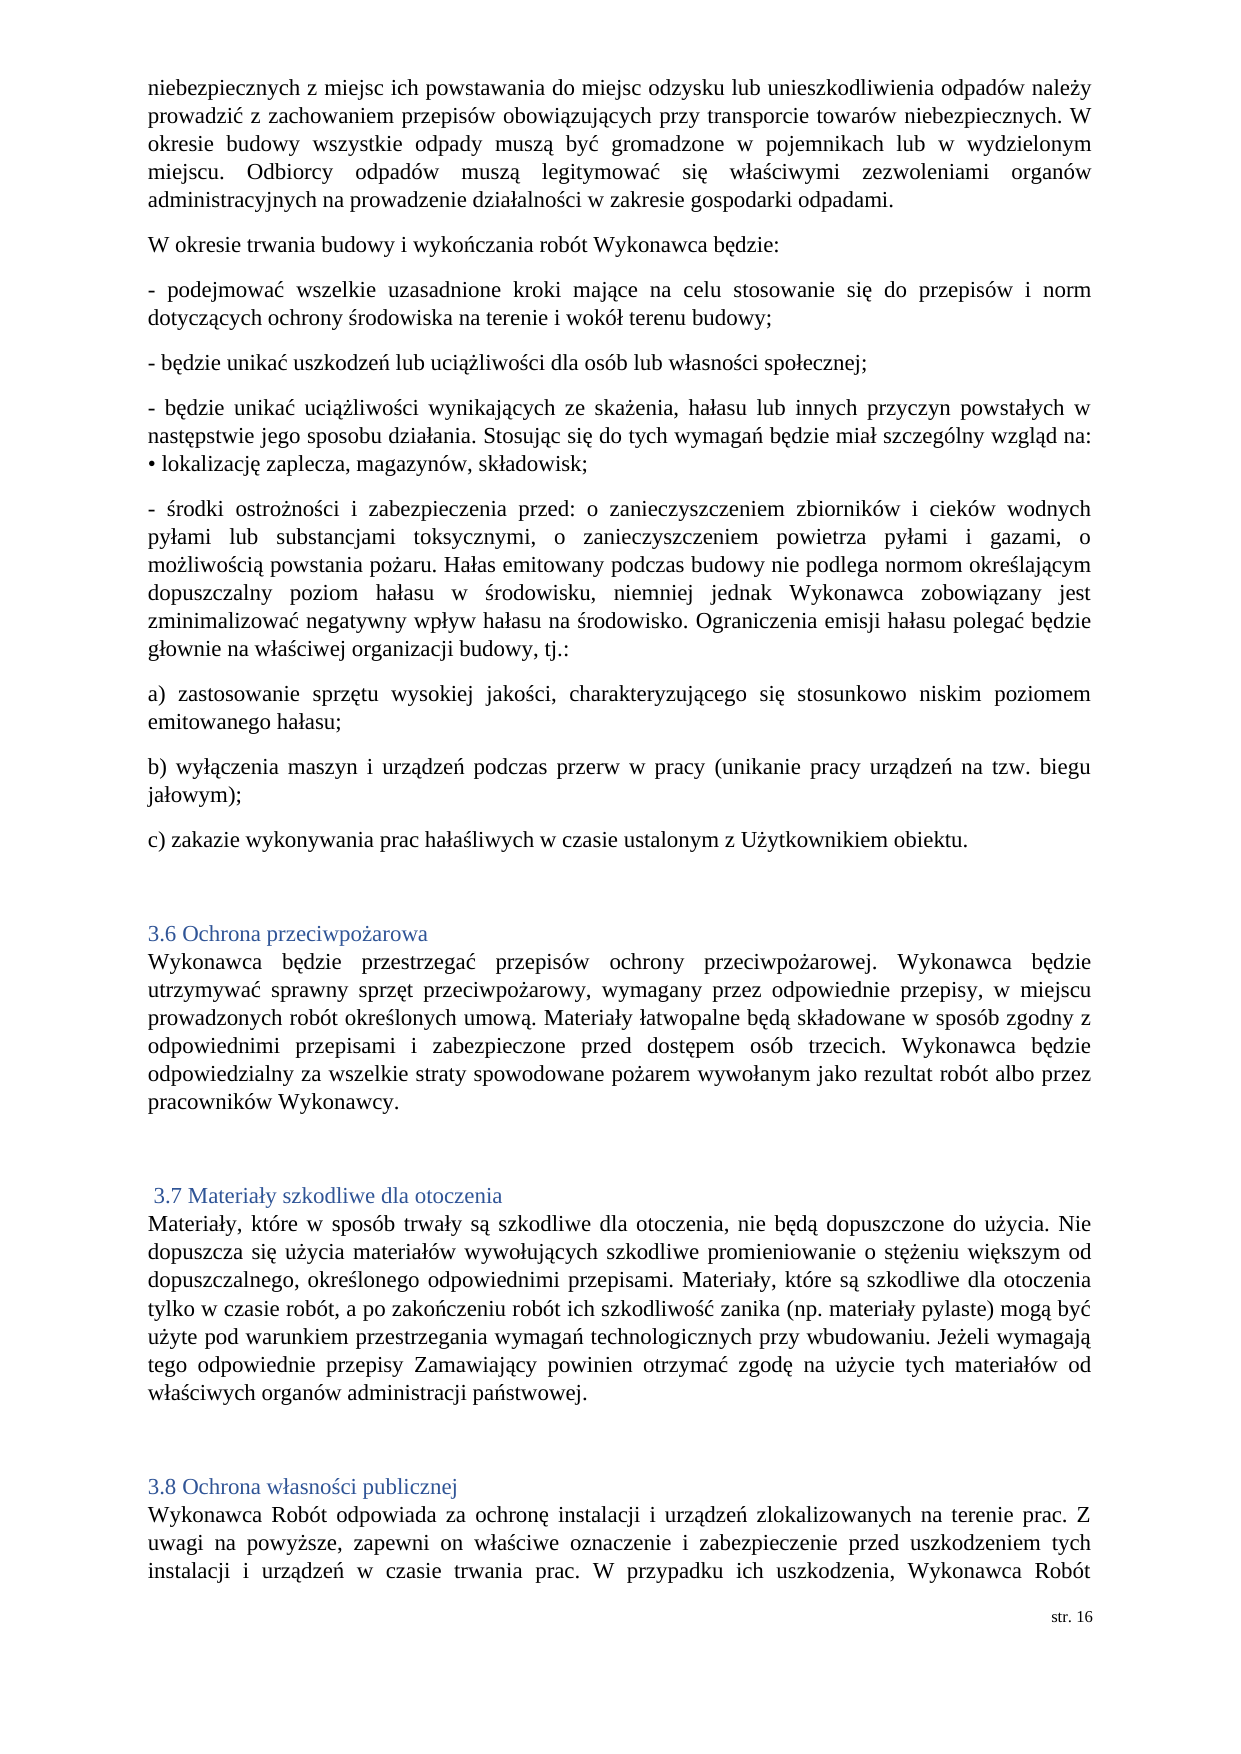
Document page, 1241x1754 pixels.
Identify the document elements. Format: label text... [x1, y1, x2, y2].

text Wykonawca Robót odpowiada za ochronę instalacji i urządzeń zlokalizowanych na terenie prac. Z uwagi na powyższe, zapewni on właściwe oznaczenie i zabezpieczenie przed uszkodzeniem tych instalacji i urządzeń w czasie trwania prac. W przypadku ich uszkodzenia, Wykonawca Robót [148, 1501, 1093, 1583]
text W okresie trwania budowy i wykończania robót Wykonawca będzie: [148, 231, 1093, 257]
text - będzie unikać uciążliwości wynikających ze skażenia, hałasu lub innych przyczyn powstałych w następstwie jego sposobu działania. Stosując się do tych wymagań będzie miał szczególny wzgląd na: • lokalizację zaplecza, magazynów, składowisk; [148, 393, 1093, 476]
subtitle 3.7 Materiały szkodliwe dla otoczenia [148, 1182, 1093, 1208]
text - środki ostrożności i zabezpieczenia przed: o zanieczyszczeniem zbiorników i cieków wodnych pyłami lub substancjami toksycznymi, o zanieczyszczeniem powietrza pyłami i gazami, o możliwością powstania pożaru. Hałas emitowany podczas budowy nie podlega normom określającym dopuszczalny poziom hałasu w środowisku, niemniej jednak Wykonawca zobowiązany jest zminimalizować negatywny wpływ hałasu na środowisko. Ograniczenia emisji hałasu polegać będzie głownie na właściwej organizacji budowy, tj.: [148, 494, 1093, 662]
text - będzie unikać uszkodzeń lub uciążliwości dla osób lub własności społecznej; [148, 349, 1093, 375]
subtitle 3.8 Ochrona własności publicznej [148, 1473, 1093, 1499]
text a) zastosowanie sprzętu wysokiej jakości, charakteryzującego się stosunkowo niskim poziomem emitowanego hałasu; [148, 680, 1093, 734]
text - podejmować wszelkie uzasadnione kroki mające na celu stosowanie się do przepisów i norm dotyczących ochrony środowiska na terenie i wokół terenu budowy; [148, 276, 1093, 330]
subtitle 3.6 Ochrona przeciwpożarowa [148, 919, 1093, 946]
text niebezpiecznych z miejsc ich powstawania do miejsc odzysku lub unieszkodliwienia odpadów należy prowadzić z zachowaniem przepisów obowiązujących przy transporcie towarów niebezpiecznych. W okresie budowy wszystkie odpady muszą być gromadzone w pojemnikach lub w wydzielonym miejscu. Odbiorcy odpadów muszą legitymować się właściwymi zezwoleniami organów administracyjnych na prowadzenie działalności w zakresie gospodarki odpadami. [148, 74, 1093, 213]
text b) wyłączenia maszyn i urządzeń podczas przerw w pracy (unikanie pracy urządzeń na tzw. biegu jałowym); [148, 753, 1093, 807]
text Wykonawca będzie przestrzegać przepisów ochrony przeciwpożarowej. Wykonawca będzie utrzymywać sprawny sprzęt przeciwpożarowy, wymagany przez odpowiednie przepisy, w miejscu prowadzonych robót określonych umową. Materiały łatwopalne będą składowane w sposób zgodny z odpowiednimi przepisami i zabezpieczone przed dostępem osób trzecich. Wykonawca będzie odpowiedzialny za wszelkie straty spowodowane pożarem wywołanym jako rezultat robót albo przez pracowników Wykonawcy. [148, 948, 1093, 1115]
text Materiały, które w sposób trwały są szkodliwe dla otoczenia, nie będą dopuszczone do użycia. Nie dopuszcza się użycia materiałów wywołujących szkodliwe promieniowanie o stężeniu większym od dopuszczalnego, określonego odpowiednimi przepisami. Materiały, które są szkodliwe dla otoczenia tylko w czasie robót, a po zakończeniu robót ich szkodliwość zanika (np. materiały pylaste) mogą być użyte pod warunkiem przestrzegania wymagań technologicznych przy wbudowaniu. Jeżeli wymagają tego odpowiednie przepisy Zamawiający powinien otrzymać zgodę na użycie tych materiałów od właściwych organów administracji państwowej. [148, 1210, 1093, 1405]
text c) zakazie wykonywania prac hałaśliwych w czasie ustalonym z Użytkownikiem obiektu. [148, 826, 1093, 852]
